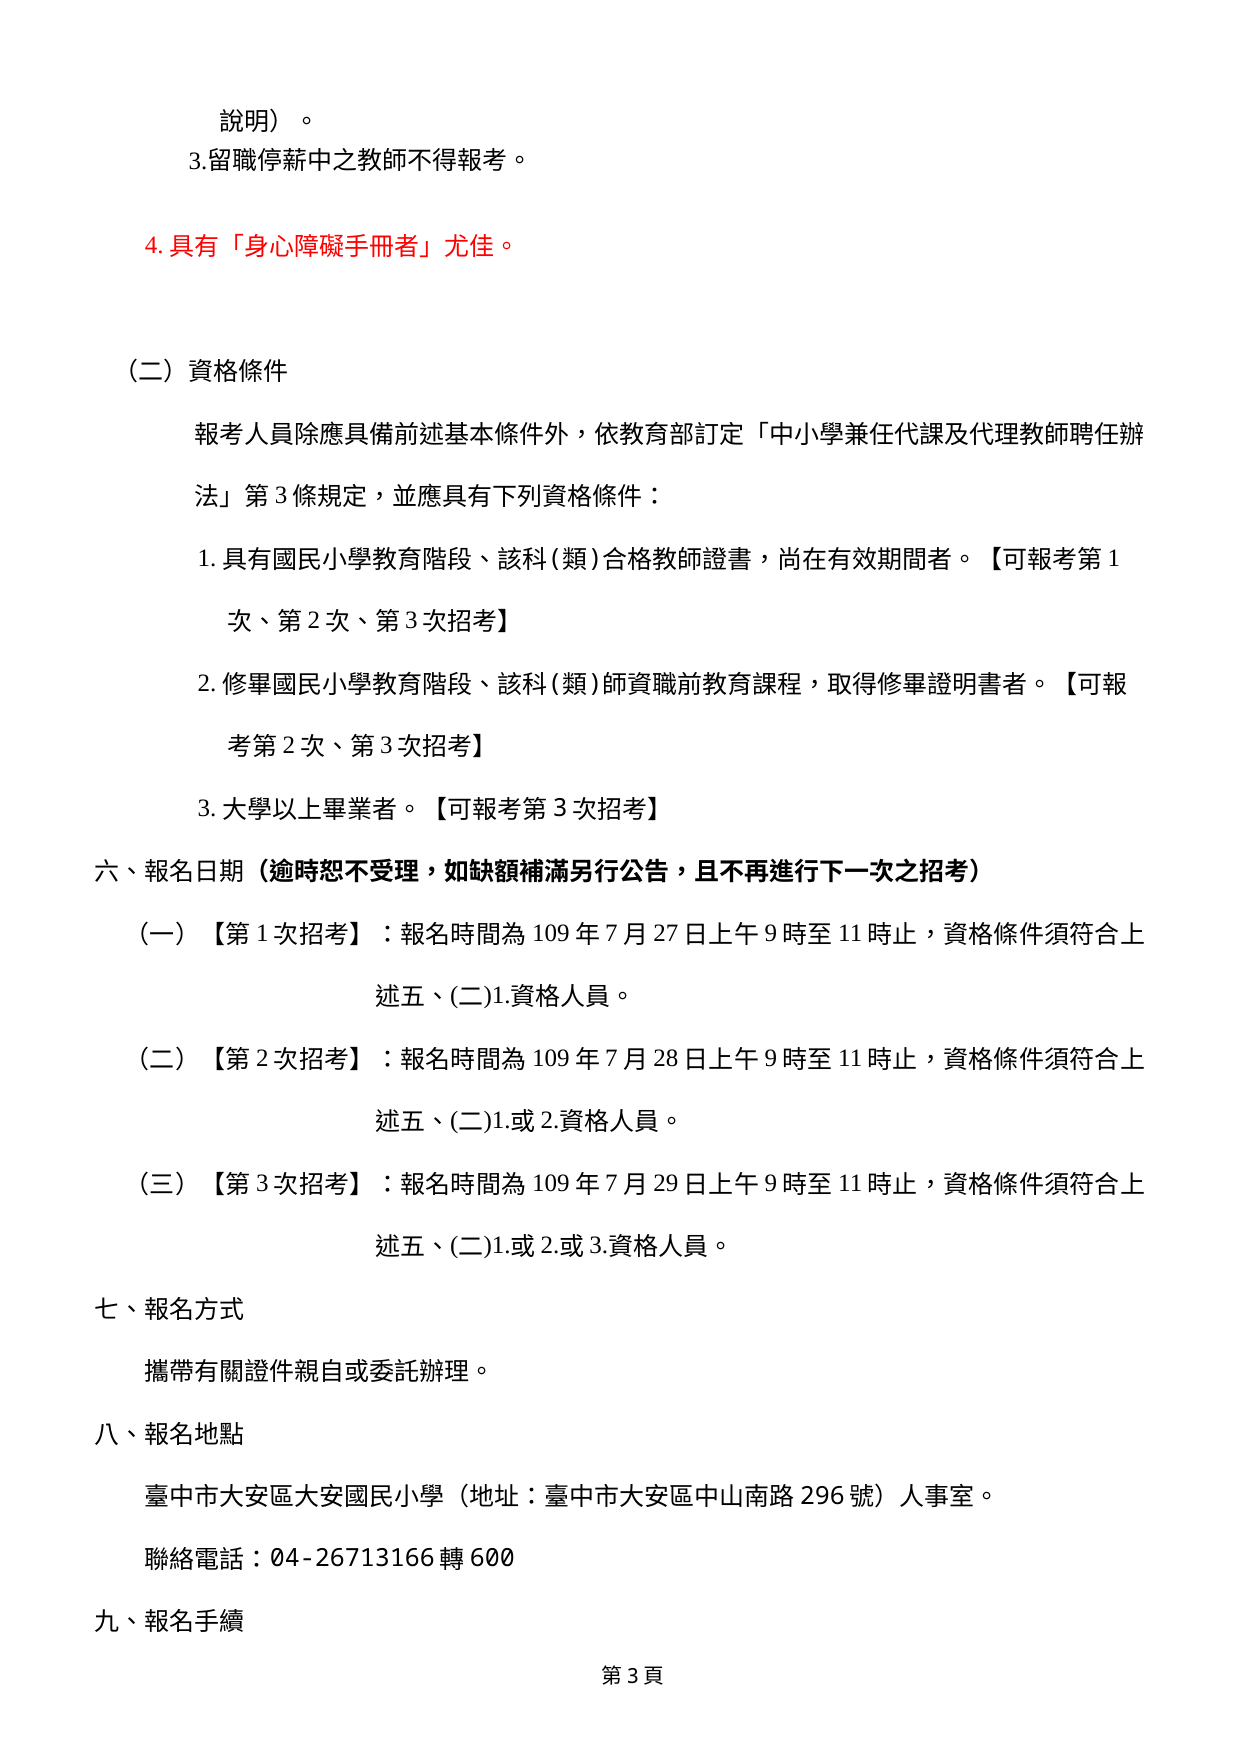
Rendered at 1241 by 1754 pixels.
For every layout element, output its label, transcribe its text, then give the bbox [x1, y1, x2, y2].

text 七、報名方式 攜帶有關證件親自或委託辦理。 [94, 1266, 1146, 1391]
text 3.留職停薪中之教師不得報考。 [182, 141, 1146, 177]
text （一）【第1次招考】：報名時間為109年7月27日上午9時至11時止，資格條件須符合上述五、(二)1.資格人員。 [124, 891, 1146, 1016]
text 六、報名日期（逾時恕不受理，如缺額補滿另行公告，且不再進行下一次之招考） [94, 828, 1146, 891]
text （二）【第2次招考】：報名時間為109年7月28日上午9時至11時止，資格條件須符合上述五、(二)1.或2.資格人員。 [124, 1016, 1146, 1141]
text 說明）。 [94, 78, 1146, 141]
text 聯絡電話：04-26713166轉600 [144, 1516, 1146, 1578]
text （三）【第3次招考】：報名時間為109年7月29日上午9時至11時止，資格條件須符合上述五、(二)1.或2.或3.資格人員。 [124, 1141, 1146, 1266]
text （二）資格條件 [94, 328, 1146, 391]
text 九、報名手續 [94, 1578, 1146, 1641]
text 報考人員除應具備前述基本條件外，依教育部訂定「中小學兼任代課及代理教師聘任辦法」第3條規定，並應具有下列資格條件： [194, 391, 1146, 516]
text 八、報名地點 臺中市大安區大安國民小學（地址：臺中市大安區中山南路296號）人事室。 [94, 1391, 1146, 1516]
text 1. 具有國民小學教育階段、該科(類)合格教師證書，尚在有效期間者。【可報考第1次、第2次、第3次招考】 [197, 516, 1146, 641]
text 2. 修畢國民小學教育階段、該科(類)師資職前教育課程，取得修畢證明書者。【可報考第2次、第3次招考】 [197, 641, 1146, 766]
text 4. 具有「身心障礙手冊者」尤佳。 [94, 203, 1146, 266]
text 3. 大學以上畢業者。【可報考第3次招考】 [197, 766, 1146, 828]
